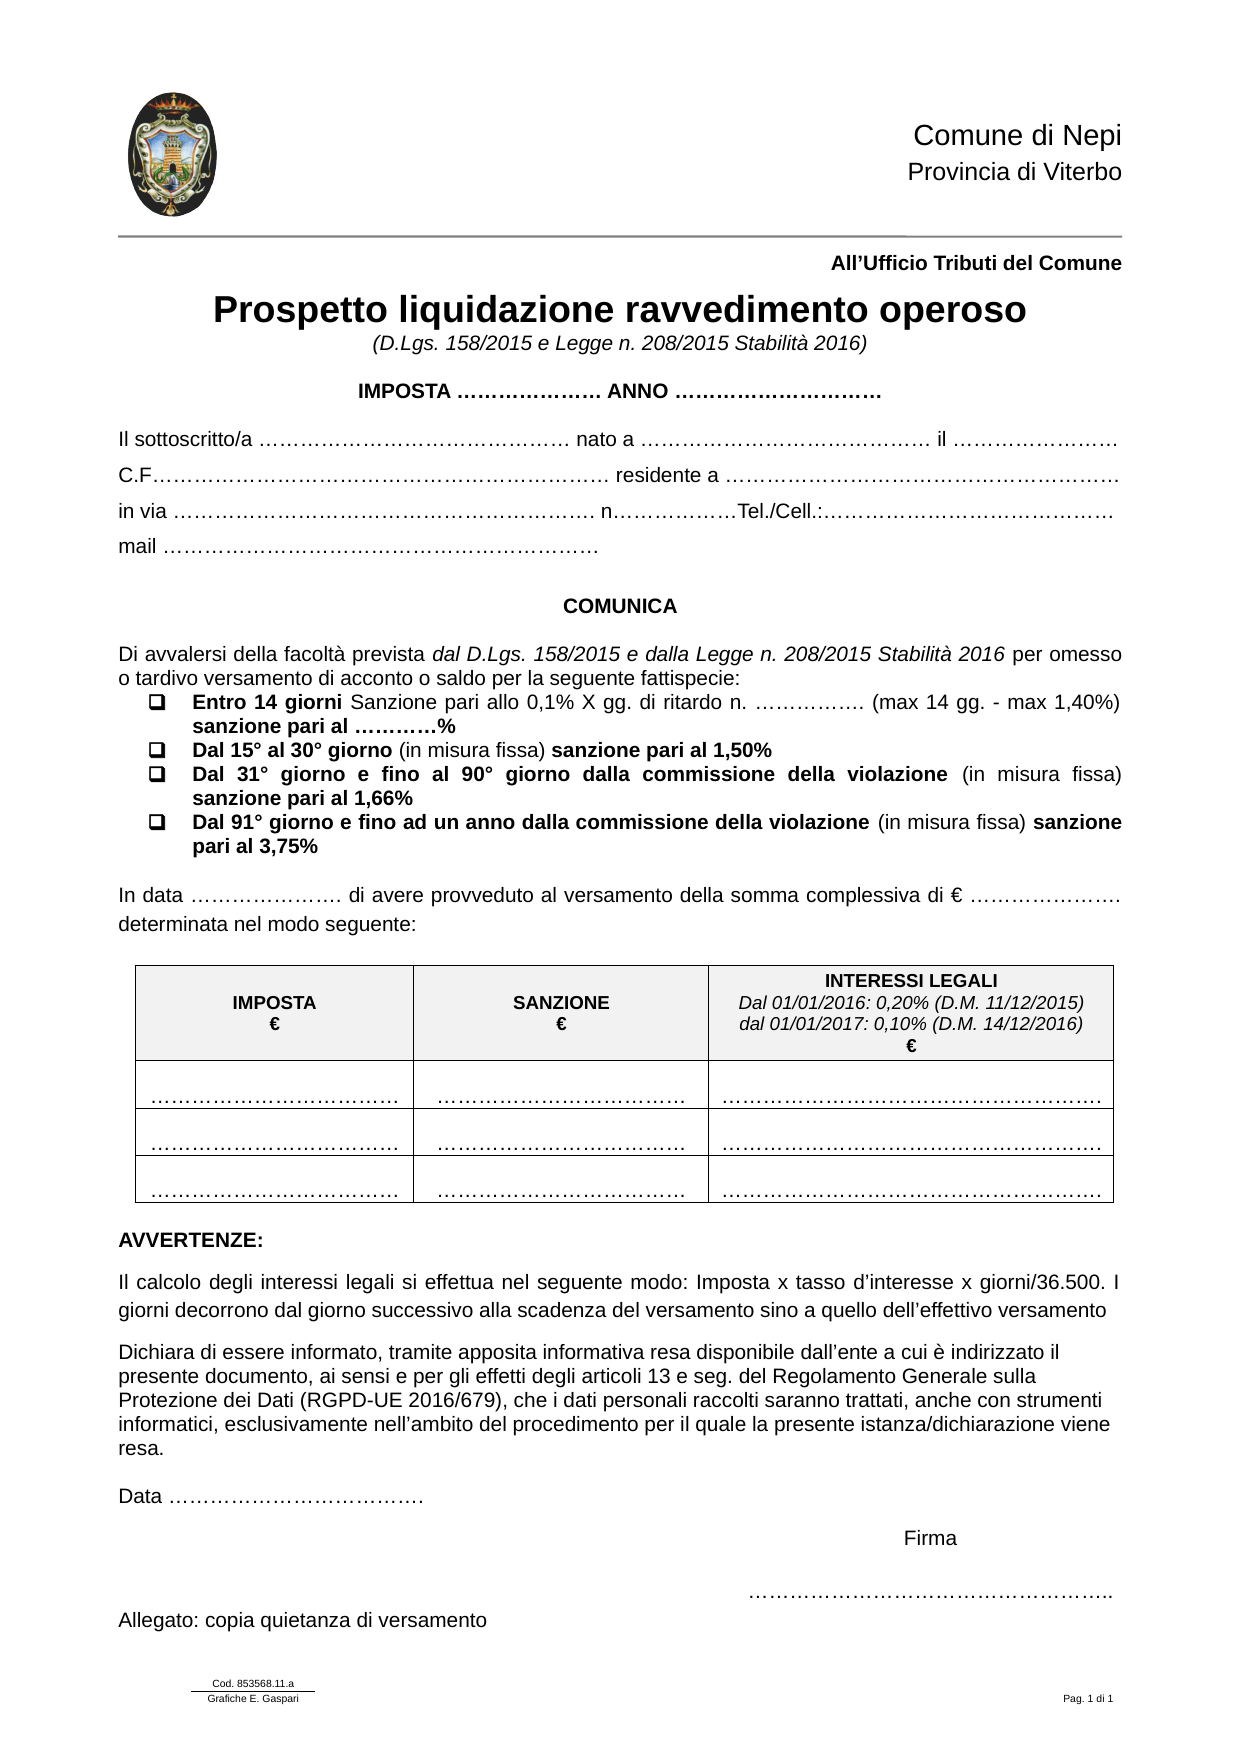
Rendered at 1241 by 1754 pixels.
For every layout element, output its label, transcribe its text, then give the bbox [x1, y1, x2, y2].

text Allegato: copia quietanza di versamento [118, 1608, 1122, 1632]
table_cell ……………………………… [414, 1061, 708, 1108]
table_cell ……………………………… [414, 1156, 708, 1202]
text (D.Lgs. 158/2015 e Legge n. 208/2015 Stabilità 2016) [118, 331, 1122, 355]
text …………………………………………….. [738, 1579, 1122, 1603]
list Dal 91° giorno e fino ad un anno dalla commissione della violazione (in misura fissa) sanzione pari al 3,75% [148, 810, 1122, 858]
table_cell ……………………………… [136, 1109, 413, 1155]
text mail ……………………………………………………… [118, 534, 1122, 558]
text Prospetto liquidazione ravvedimento operoso [118, 288, 1122, 331]
table_header IMPOSTA € [136, 966, 413, 1060]
text COMUNICA [118, 594, 1122, 618]
text Il calcolo degli interessi legali si effettua nel seguente modo: Imposta x tasso d’interesse x giorni/36.500. I giorni decorrono dal giorno successivo alla scadenza del versamento sino a quello dell’effettivo versamento [118, 1269, 1122, 1322]
table_header SANZIONE € [414, 966, 708, 1060]
picture [122, 87, 224, 219]
text All’Ufficio Tributi del Comune [366, 251, 1122, 275]
text Comune di Nepi [224, 118, 1122, 152]
list Dal 15° al 30° giorno (in misura fissa) sanzione pari al 1,50% [148, 738, 1122, 762]
text Dichiara di essere informato, tramite apposita informativa resa disponibile dall’ente a cui è indirizzato il presente documento, ai sensi e per gli effetti degli articoli 13 e seg. del Regolamento Generale sulla Protezione dei Dati (RGPD-UE 2016/679), che i dati personali raccolti saranno trattati, anche con strumenti informatici, esclusivamente nell’ambito del procedimento per il quale la presente istanza/dichiarazione viene resa. [118, 1339, 1122, 1459]
table_cell ………………………………………………. [709, 1156, 1113, 1202]
table_cell ……………………………… [136, 1156, 413, 1202]
text Il sottoscritto/a ……………………………………… nato a …………………………………… il …………………… [118, 427, 1122, 451]
table_header INTERESSI LEGALI Dal 01/01/2016: 0,20% (D.M. 11/12/2015) dal 01/01/2017: 0,10% (D.M. 14/12/2016) € [709, 966, 1113, 1060]
list Dal 31° giorno e fino al 90° giorno dalla commissione della violazione (in misura fissa) sanzione pari al 1,66% [148, 762, 1122, 810]
text Firma [738, 1526, 1122, 1549]
table_cell ………………………………………………. [709, 1109, 1113, 1155]
text in via ……………………………………………………. n………………Tel./Cell.:…………………………………… [118, 498, 1122, 522]
text AVVERTENZE: [118, 1228, 1122, 1252]
list Entro 14 giorni Sanzione pari allo 0,1% X gg. di ritardo n. ……………. (max 14 gg. - max 1,40%) sanzione pari al …………% [148, 690, 1122, 738]
table_cell ………………………………………………. [709, 1061, 1113, 1108]
text Di avvalersi della facoltà prevista dal D.Lgs. 158/2015 e dalla Legge n. 208/2015 Stabilità 2016 per omesso o tardivo versamento di acconto o saldo per la seguente fattispecie: [118, 642, 1122, 690]
text In data …………………. di avere provveduto al versamento della somma complessiva di € …………………. determinata nel modo seguente: [118, 883, 1122, 936]
text IMPOSTA ………………… ANNO ………………………… [118, 379, 1122, 403]
table_cell ……………………………… [136, 1061, 413, 1108]
text Provincia di Viterbo [224, 157, 1122, 185]
table_cell ……………………………… [414, 1109, 708, 1155]
text Data ………………………………. [118, 1484, 1122, 1508]
text C.F………………………………………………………… residente a ………………………………………………… [118, 462, 1122, 486]
